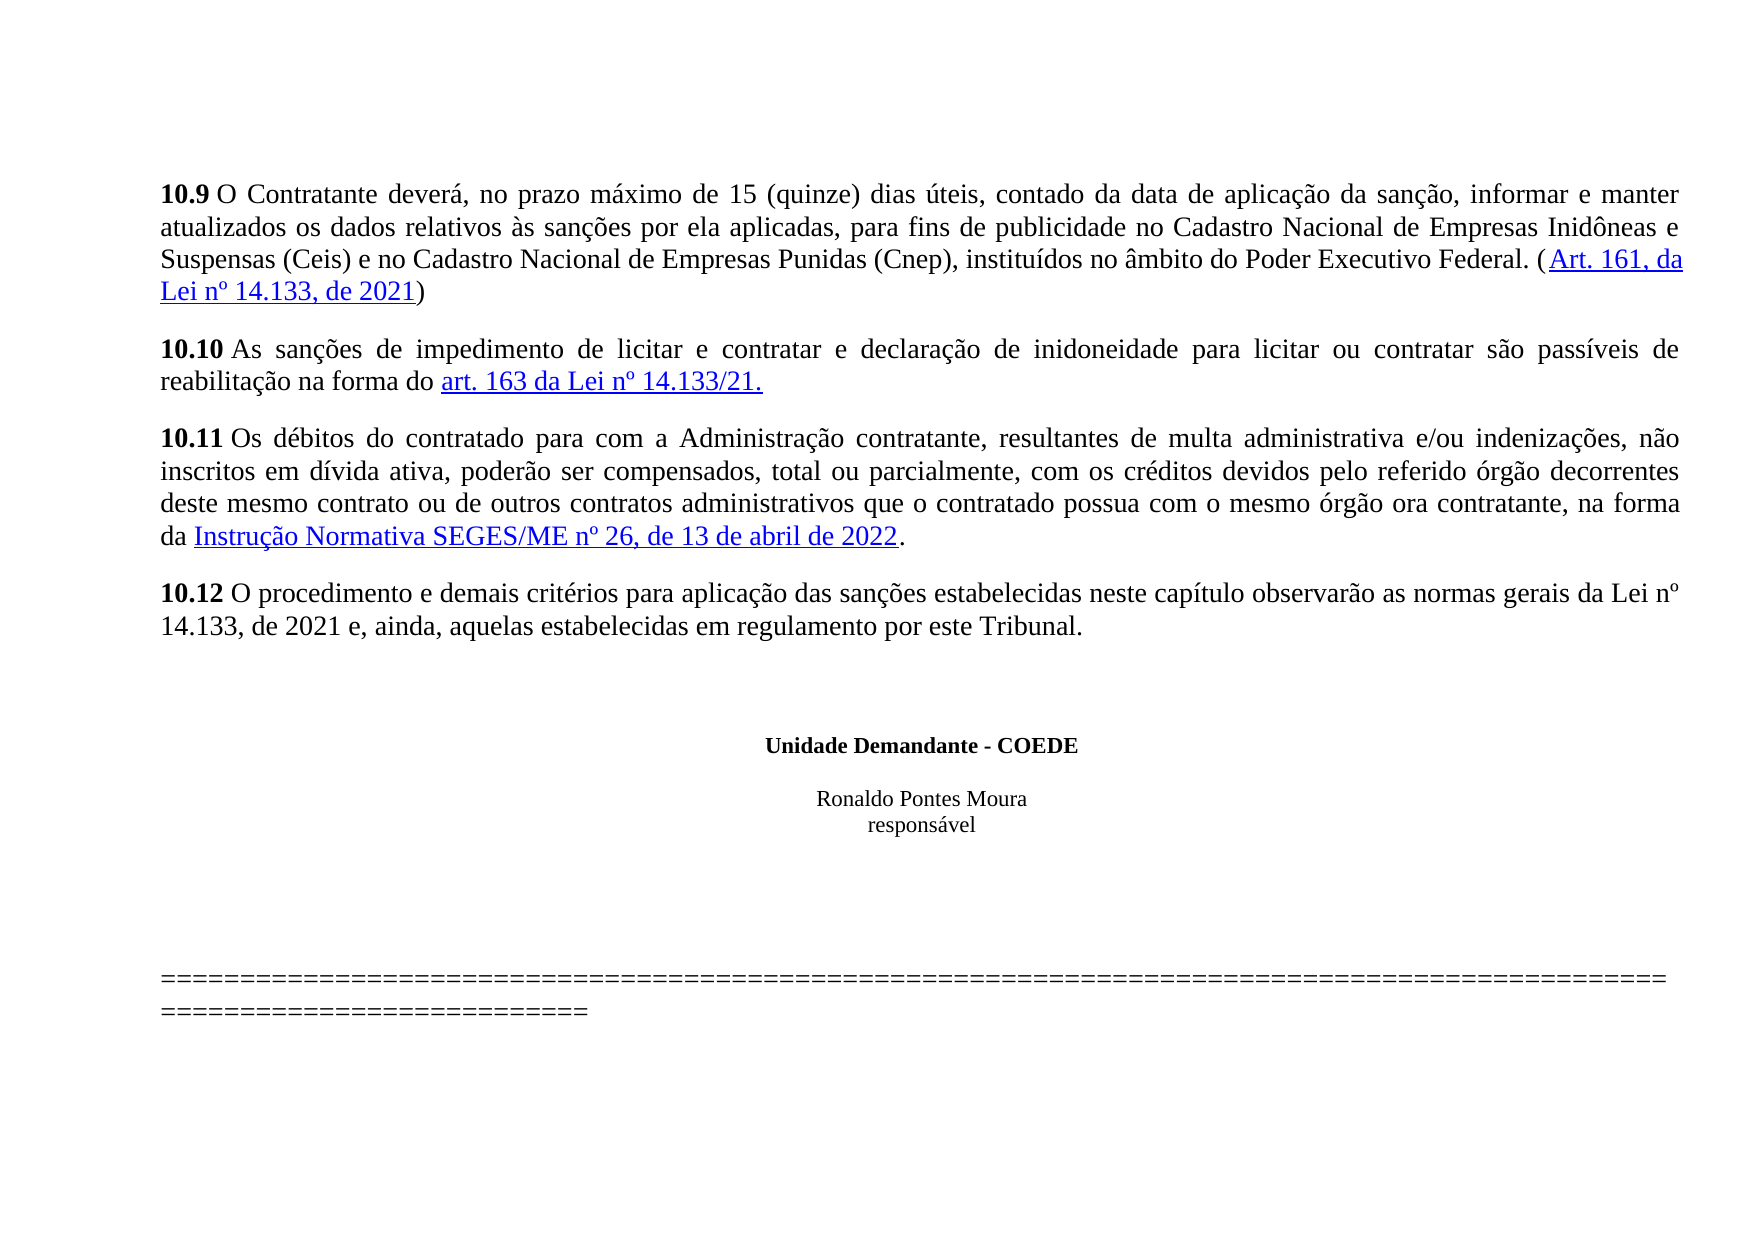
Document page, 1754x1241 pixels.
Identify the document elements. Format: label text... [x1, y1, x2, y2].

text 10.10 As sanções de impedimento de licitar e contratar e declaração de inidoneidade para licitar ou contratar são passíveis de reabilitação na forma do art. 163 da Lei nº 14.133/21. [160, 332, 1683, 397]
text ========================================================================================================================== [160, 962, 1683, 1027]
text 10.11 Os débitos do contratado para com a Administração contratante, resultantes de multa administrativa e/ou indenizações, não inscritos em dívida ativa, poderão ser compensados, total ou parcialmente, com os créditos devidos pelo referido órgão decorrentes deste mesmo contrato ou de outros contratos administrativos que o contratado possua com o mesmo órgão ora contratante, na forma da Instrução Normativa SEGES/ME nº 26, de 13 de abril de 2022. [160, 422, 1683, 551]
text responsável [154, 812, 1689, 838]
text Unidade Demandante - COEDE [154, 732, 1689, 759]
text 10.9 O Contratante deverá, no prazo máximo de 15 (quinze) dias úteis, contado da data de aplicação da sanção, informar e manter atualizados os dados relativos às sanções por ela aplicadas, para fins de publicidade no Cadastro Nacional de Empresas Inidôneas e Suspensas (Ceis) e no Cadastro Nacional de Empresas Punidas (Cnep), instituídos no âmbito do Poder Executivo Federal. (Art. 161, da Lei nº 14.133, de 2021) [160, 177, 1683, 307]
text Ronaldo Pontes Moura [154, 785, 1689, 812]
text 10.12 O procedimento e demais critérios para aplicação das sanções estabelecidas neste capítulo observarão as normas gerais da Lei nº 14.133, de 2021 e, ainda, aquelas estabelecidas em regulamento por este Tribunal. [160, 576, 1683, 641]
